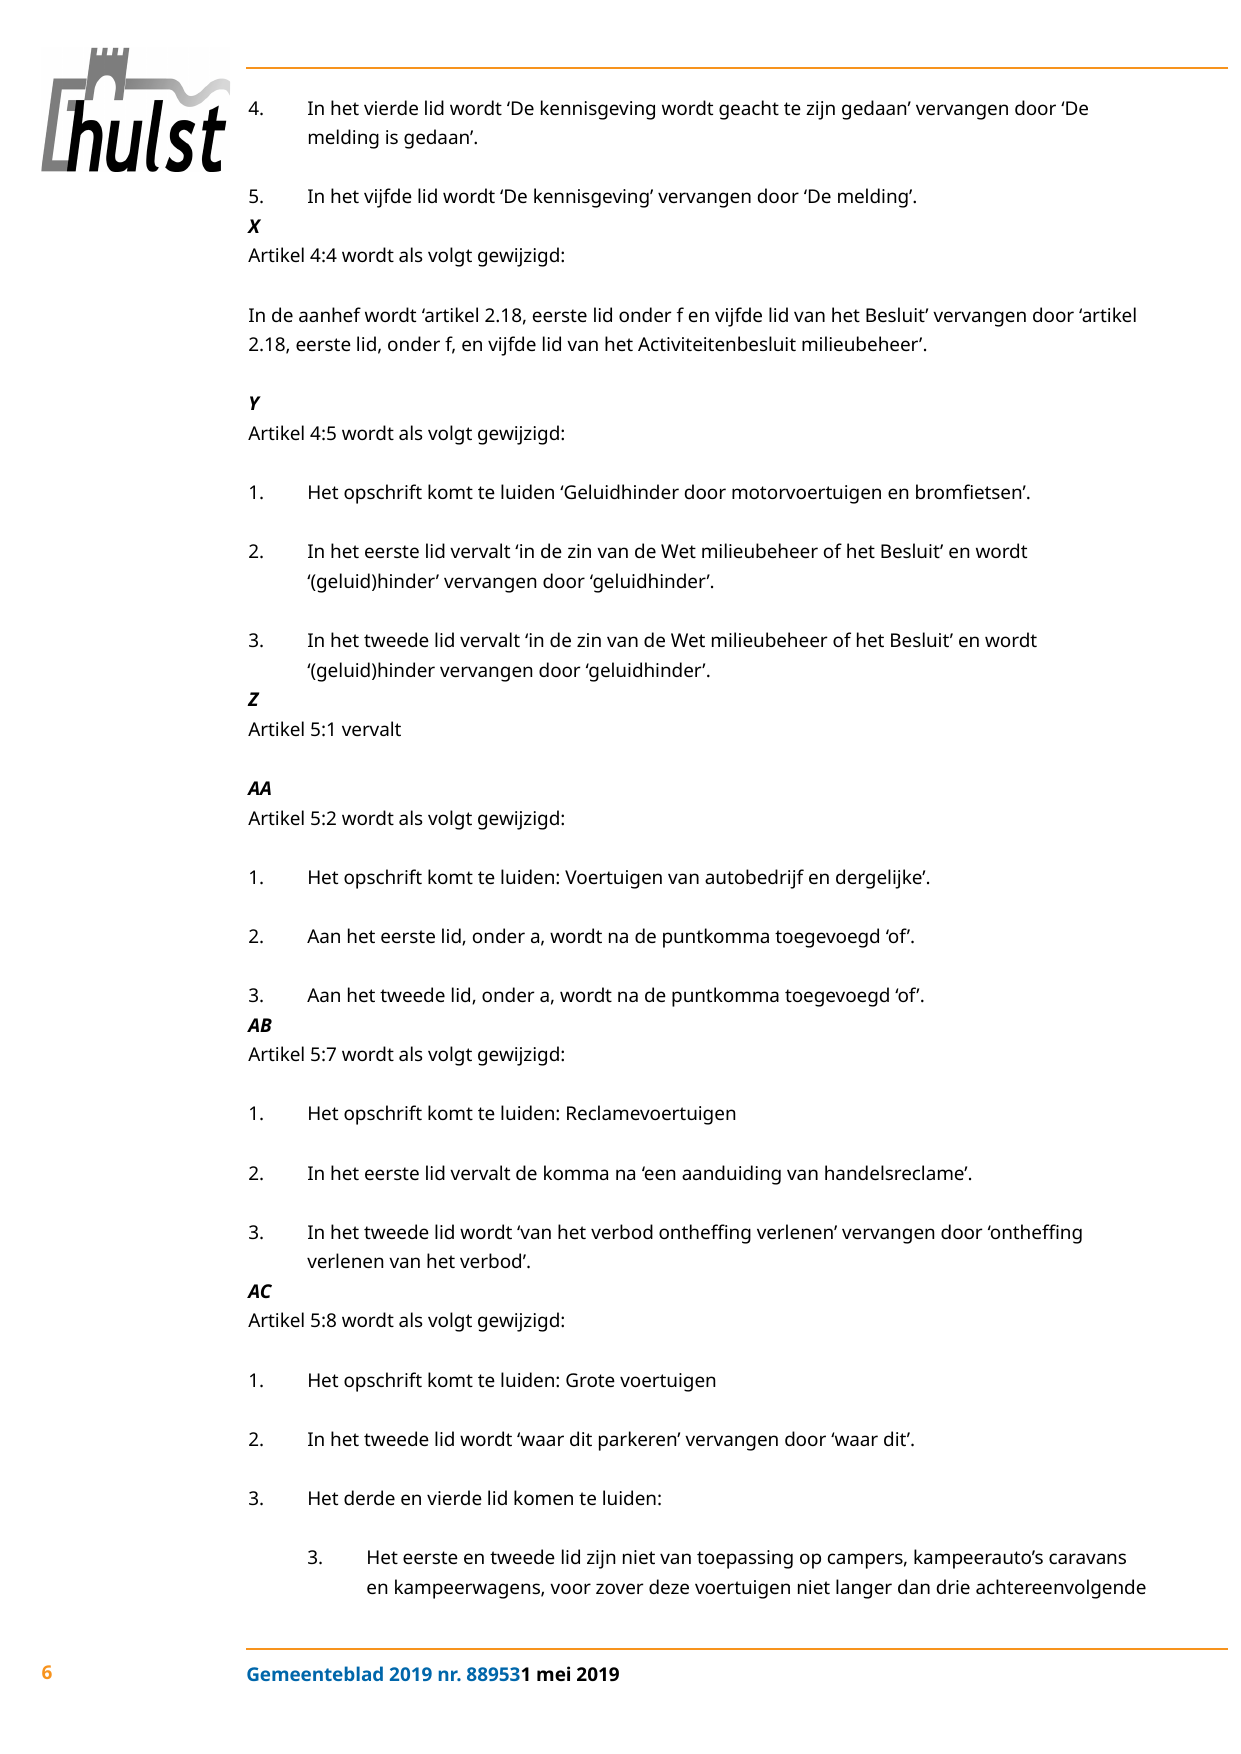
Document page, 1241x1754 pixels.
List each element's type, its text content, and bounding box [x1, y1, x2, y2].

list In het tweede lid wordt ‘van het verbod ontheffing verlenen’ vervangen door ‘ontheffing verlenen van het verbod’. [248, 1219, 1152, 1274]
list In het vierde lid wordt ‘De kennisgeving wordt geacht te zijn gedaan’ vervangen door ‘De melding is gedaan’. [248, 95, 1152, 150]
text Artikel 5:1 vervalt [248, 716, 1152, 742]
text Artikel 4:5 wordt als volgt gewijzigd: [248, 420, 1152, 446]
text AA [248, 775, 1152, 801]
list Het opschrift komt te luiden: Reclamevoertuigen [248, 1101, 1152, 1126]
text Artikel 4:4 wordt als volgt gewijzigd: [248, 243, 1152, 268]
list Aan het tweede lid, onder a, wordt na de puntkomma toegevoegd ‘of’. [248, 982, 1152, 1008]
list Het eerste en tweede lid zijn niet van toepassing op campers, kampeerauto’s caravans en kampeerwagens, voor zover deze voertuigen niet langer dan drie achtereenvolgende [307, 1544, 1152, 1600]
list In het vijfde lid wordt ‘De kennisgeving’ vervangen door ‘De melding’. [248, 183, 1152, 209]
text Z [248, 686, 1152, 712]
text Artikel 5:2 wordt als volgt gewijzigd: [248, 805, 1152, 831]
text Y [248, 391, 1152, 416]
list In het tweede lid wordt ‘waar dit parkeren’ vervangen door ‘waar dit’. [248, 1426, 1152, 1452]
text AB [248, 1012, 1152, 1038]
list In het tweede lid vervalt ‘in de zin van de Wet milieubeheer of het Besluit’ en wordt ‘(geluid)hinder vervangen door ‘geluidhinder’. [248, 627, 1152, 683]
list Het opschrift komt te luiden: Voertuigen van autobedrijf en dergelijke’. [248, 864, 1152, 890]
text In de aanhef wordt ‘artikel 2.18, eerste lid onder f en vijfde lid van het Besluit’ vervangen door ‘artikel 2.18, eerste lid, onder f, en vijfde lid van het Activiteitenbesluit milieubeheer’. [248, 302, 1152, 357]
list In het eerste lid vervalt ‘in de zin van de Wet milieubeheer of het Besluit’ en wordt ‘(geluid)hinder’ vervangen door ‘geluidhinder’. [248, 538, 1152, 594]
list Aan het eerste lid, onder a, wordt na de puntkomma toegevoegd ‘of’. [248, 923, 1152, 949]
text AC [248, 1278, 1152, 1304]
list Het opschrift komt te luiden: Grote voertuigen [248, 1367, 1152, 1393]
list In het eerste lid vervalt de komma na ‘een aanduiding van handelsreclame’. [248, 1160, 1152, 1186]
list Het opschrift komt te luiden ‘Geluidhinder door motorvoertuigen en bromfietsen’. [248, 479, 1152, 505]
picture [41, 47, 231, 172]
text X [248, 213, 1152, 239]
text Artikel 5:7 wordt als volgt gewijzigd: [248, 1041, 1152, 1067]
text Artikel 5:8 wordt als volgt gewijzigd: [248, 1308, 1152, 1333]
list Het derde en vierde lid komen te luiden: [248, 1485, 1152, 1511]
